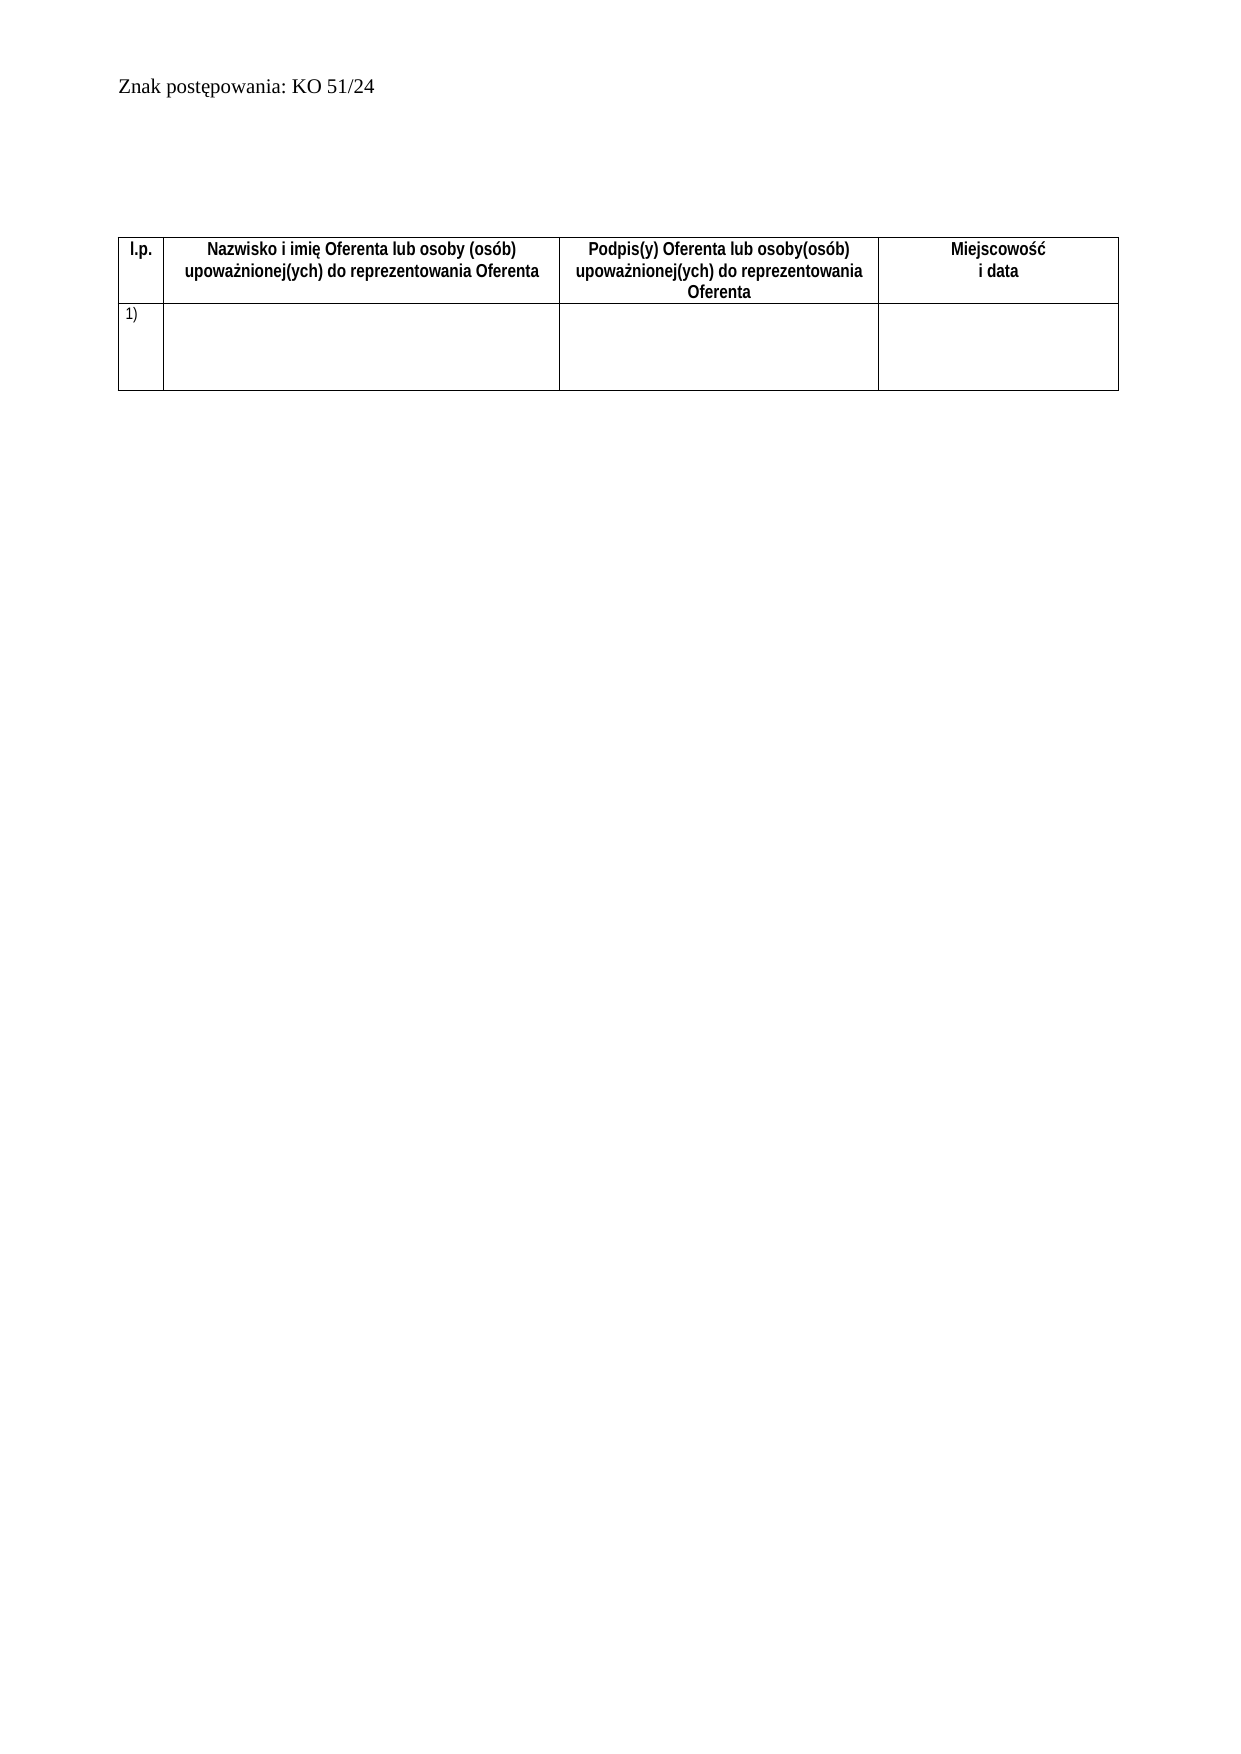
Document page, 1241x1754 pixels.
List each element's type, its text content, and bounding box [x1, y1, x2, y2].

table_cell 1) [119, 304, 163, 390]
table_header l.p. [119, 238, 163, 303]
table_cell [560, 304, 878, 390]
table_header Podpis(y) Oferenta lub osoby(osób) upoważnionej(ych) do reprezentowania Oferenta [560, 238, 878, 303]
table_header Nazwisko i imię Oferenta lub osoby (osób) upoważnionej(ych) do reprezentowania Oferenta [164, 238, 559, 303]
table_cell [879, 304, 1118, 390]
table_cell [164, 304, 559, 390]
table_header Miejscowość i data [879, 238, 1118, 303]
